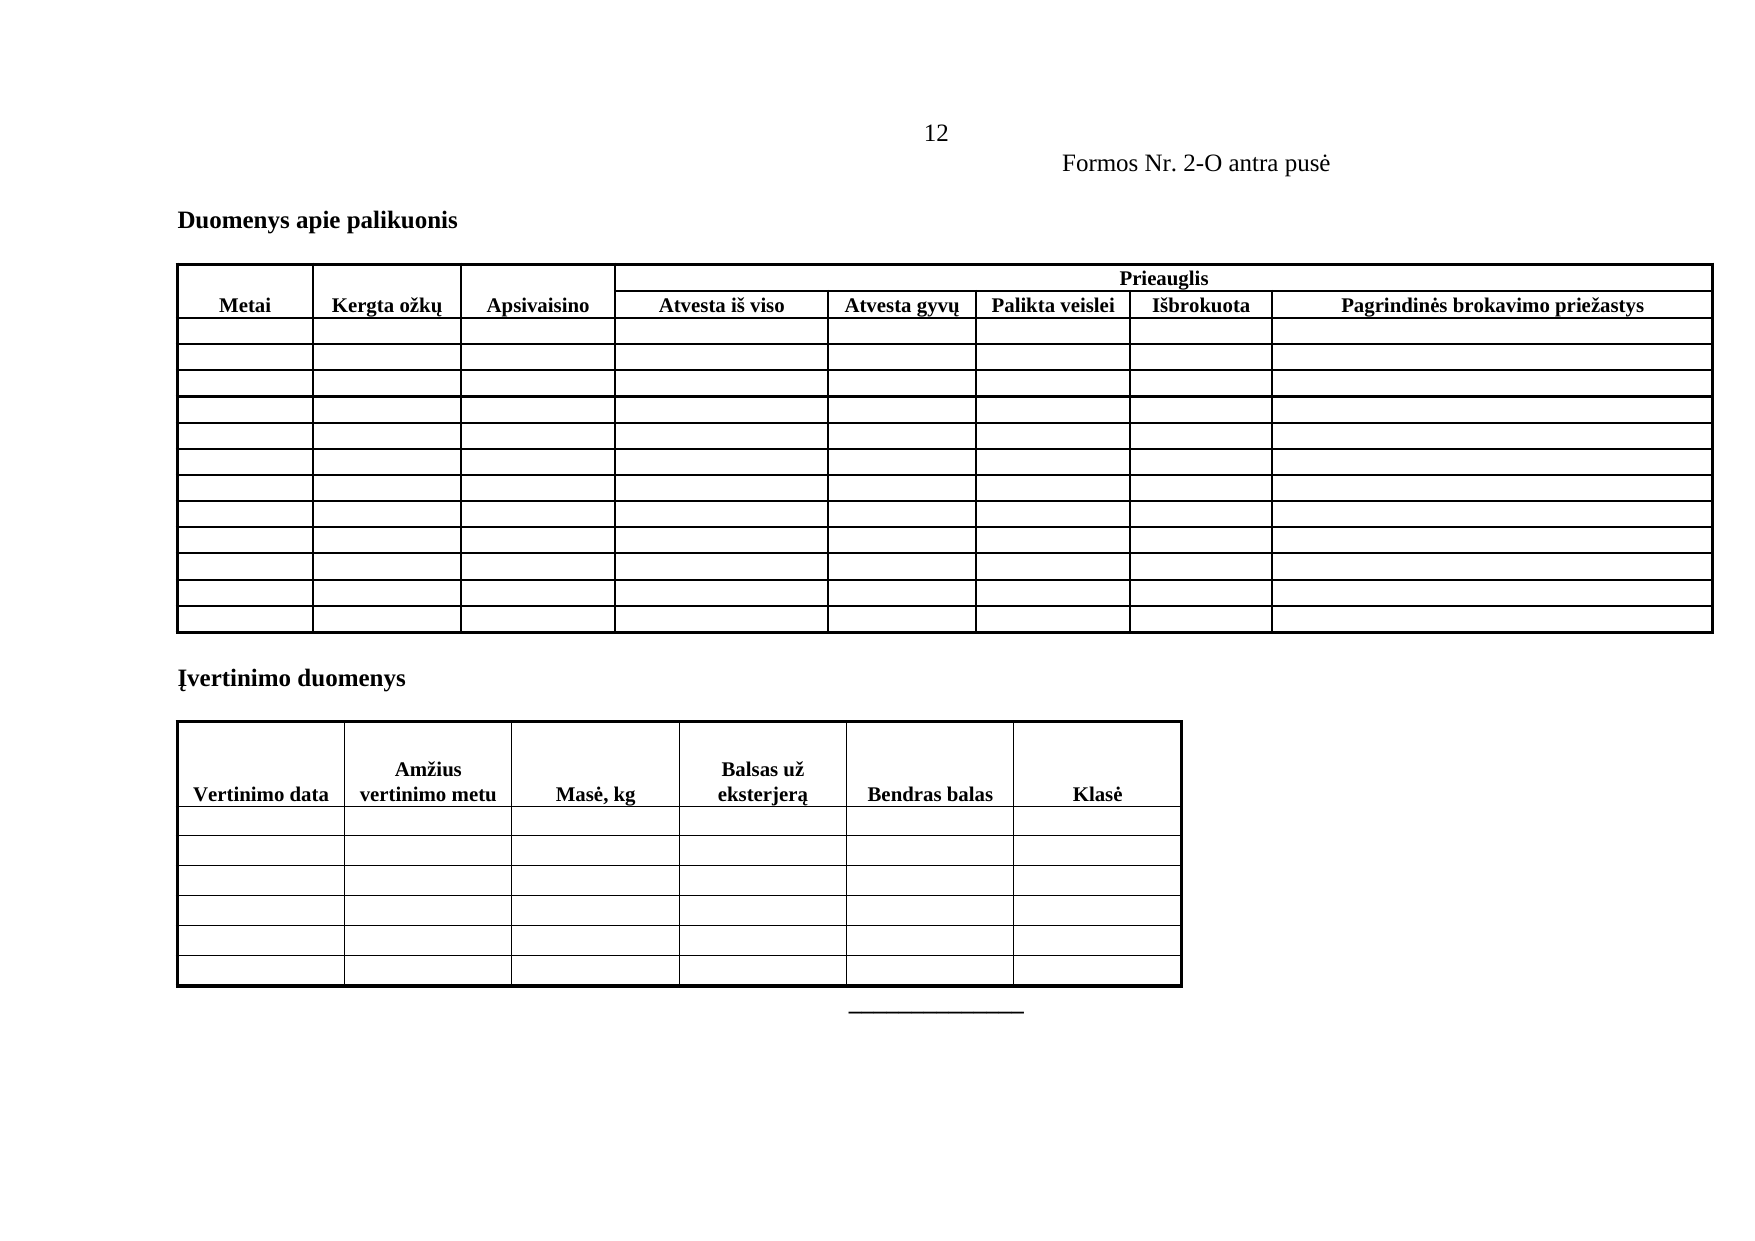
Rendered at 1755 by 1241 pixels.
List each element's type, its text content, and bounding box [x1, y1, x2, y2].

table_cell [314, 319, 460, 343]
table_cell [179, 424, 312, 448]
table_header Prieauglis [616, 266, 1711, 290]
table_cell [179, 371, 312, 395]
table_cell [179, 528, 312, 552]
text Įvertinimo duomenys [177, 663, 1695, 691]
table_cell [512, 836, 679, 865]
table_cell [462, 502, 614, 526]
table_cell Atvesta gyvų [829, 292, 975, 317]
table_cell [616, 476, 827, 500]
table_cell [616, 502, 827, 526]
table_cell [179, 502, 312, 526]
table_cell [512, 956, 679, 984]
table_cell [977, 502, 1129, 526]
table_cell [314, 528, 460, 552]
table_cell Palikta veislei [977, 292, 1129, 317]
table_cell [345, 956, 511, 984]
table_header Apsivaisino [462, 266, 614, 317]
table_cell [512, 866, 679, 895]
table_cell [1273, 398, 1711, 422]
table_cell [977, 319, 1129, 343]
table_cell [179, 866, 344, 895]
table_cell [512, 926, 679, 954]
table_cell [847, 956, 1013, 984]
table_cell [179, 581, 312, 604]
table_cell [1273, 424, 1711, 448]
table_cell [1131, 371, 1271, 395]
table_cell [1014, 896, 1180, 925]
table_cell [977, 424, 1129, 448]
table_cell [179, 807, 344, 835]
table_cell [462, 319, 614, 343]
table_cell [829, 450, 975, 474]
table_header Vertinimo data [179, 723, 344, 806]
table_cell [179, 836, 344, 865]
table_cell [462, 424, 614, 448]
table_cell [1273, 319, 1711, 343]
table_cell [829, 345, 975, 369]
table_cell [314, 502, 460, 526]
table_cell [462, 398, 614, 422]
table_cell [462, 581, 614, 604]
table_cell [314, 581, 460, 604]
table_cell [179, 319, 312, 343]
table_cell [512, 807, 679, 835]
table_cell [314, 554, 460, 578]
table_cell [977, 345, 1129, 369]
table_cell [314, 345, 460, 369]
table_cell [1014, 866, 1180, 895]
table_cell [1273, 450, 1711, 474]
table_cell [1131, 528, 1271, 552]
table_cell [314, 371, 460, 395]
table_cell [680, 956, 846, 984]
table_header Balsas už eksterjerą [680, 723, 846, 806]
table_cell [314, 450, 460, 474]
table_cell [1273, 528, 1711, 552]
table_header Klasė [1014, 723, 1180, 806]
table_cell [179, 450, 312, 474]
table_cell [829, 607, 975, 631]
table_cell [314, 424, 460, 448]
table_cell [977, 371, 1129, 395]
table_cell [1273, 554, 1711, 578]
table_cell [179, 398, 312, 422]
table_cell [1131, 424, 1271, 448]
text ______________ [177, 987, 1695, 1016]
table_cell [462, 607, 614, 631]
table_cell [462, 528, 614, 552]
table_cell [1014, 807, 1180, 835]
table_cell [977, 528, 1129, 552]
table_cell [616, 345, 827, 369]
table_cell [829, 319, 975, 343]
table_cell [616, 450, 827, 474]
table_cell [847, 866, 1013, 895]
table_header Metai [179, 266, 312, 317]
table_cell [680, 836, 846, 865]
table_cell [345, 926, 511, 954]
table_cell [1131, 502, 1271, 526]
table_cell [680, 866, 846, 895]
table_cell [829, 424, 975, 448]
table_cell [179, 476, 312, 500]
table_cell [345, 896, 511, 925]
text Formos Nr. 2-O antra pusė [177, 148, 1695, 176]
table_cell [179, 896, 344, 925]
table_cell [1131, 319, 1271, 343]
table_cell [616, 528, 827, 552]
table_cell [179, 956, 344, 984]
table_cell [345, 866, 511, 895]
table_cell [616, 398, 827, 422]
table_cell [462, 345, 614, 369]
table_cell [1273, 502, 1711, 526]
table_cell [1273, 345, 1711, 369]
table_cell [829, 581, 975, 604]
table_cell [847, 807, 1013, 835]
table_cell [847, 926, 1013, 954]
table_cell Pagrindinės brokavimo priežastys [1273, 292, 1711, 317]
table_cell [1273, 371, 1711, 395]
table_cell [314, 607, 460, 631]
table_cell [179, 554, 312, 578]
table_cell [616, 319, 827, 343]
table_cell [829, 476, 975, 500]
table_cell [462, 476, 614, 500]
table_cell [829, 528, 975, 552]
table_cell [1131, 398, 1271, 422]
table_cell [680, 926, 846, 954]
table_cell [616, 607, 827, 631]
table_header Amžius vertinimo metu [345, 723, 511, 806]
table_cell [977, 581, 1129, 604]
table_cell [616, 371, 827, 395]
table_cell [977, 554, 1129, 578]
table_cell [680, 896, 846, 925]
table_cell [179, 345, 312, 369]
table_cell [829, 502, 975, 526]
table_cell [179, 926, 344, 954]
table_cell [977, 607, 1129, 631]
table_cell [179, 607, 312, 631]
table_cell [345, 836, 511, 865]
table_cell [1273, 581, 1711, 604]
table_cell [1273, 476, 1711, 500]
table_cell [829, 398, 975, 422]
table_cell [462, 554, 614, 578]
table_cell [616, 581, 827, 604]
table_cell [512, 896, 679, 925]
table_cell [1014, 926, 1180, 954]
table_cell [314, 476, 460, 500]
text Duomenys apie palikuonis [177, 205, 1695, 234]
table_cell Išbrokuota [1131, 292, 1271, 317]
table_cell [680, 807, 846, 835]
table_cell [847, 836, 1013, 865]
table_cell [829, 554, 975, 578]
table_cell [314, 398, 460, 422]
table_cell [1131, 450, 1271, 474]
table_header Masė, kg [512, 723, 679, 806]
table_cell [977, 476, 1129, 500]
table_cell [1131, 607, 1271, 631]
table_cell [829, 371, 975, 395]
table_cell [616, 554, 827, 578]
table_cell [1131, 345, 1271, 369]
table_cell [1014, 956, 1180, 984]
table_cell [977, 450, 1129, 474]
table_cell [462, 371, 614, 395]
table_header Bendras balas [847, 723, 1013, 806]
table_header Kergta ožkų [314, 266, 460, 317]
table_cell [1273, 607, 1711, 631]
table_cell [1131, 581, 1271, 604]
table_cell [1131, 476, 1271, 500]
table_cell [847, 896, 1013, 925]
table_cell [345, 807, 511, 835]
table_cell [462, 450, 614, 474]
table_cell [616, 424, 827, 448]
table_cell Atvesta iš viso [616, 292, 827, 317]
table_cell [1014, 836, 1180, 865]
table_cell [1131, 554, 1271, 578]
table_cell [977, 398, 1129, 422]
